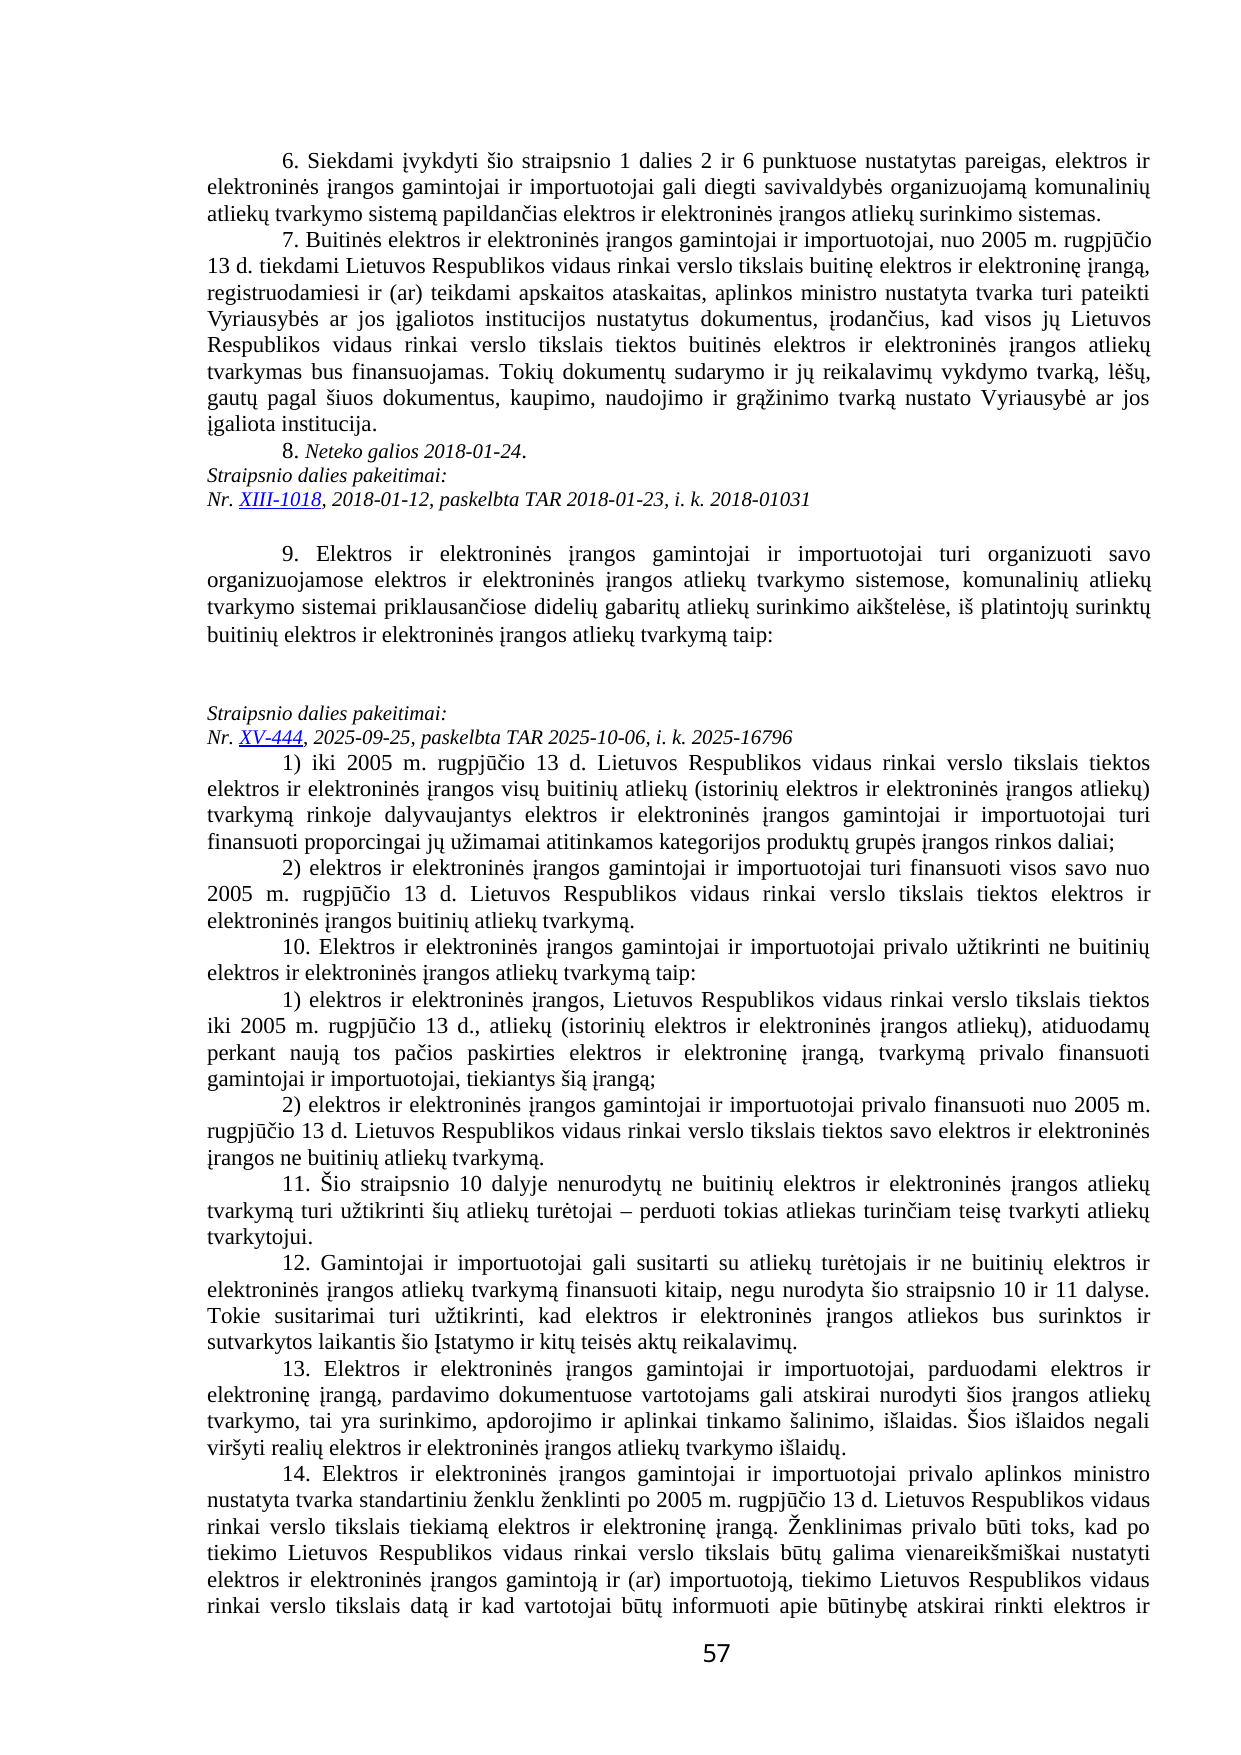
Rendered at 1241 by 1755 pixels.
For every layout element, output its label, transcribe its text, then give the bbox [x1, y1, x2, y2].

text 7. Buitinės elektros ir elektroninės įrangos gamintojai ir importuotojai, nuo 2005 m. rugpjūčio 13 d. tiekdami Lietuvos Respublikos vidaus rinkai verslo tikslais buitinę elektros ir elektroninę įrangą, registruodamiesi ir (ar) teikdami apskaitos ataskaitas, aplinkos ministro nustatyta tvarka turi pateikti Vyriausybės ar jos įgaliotos institucijos nustatytus dokumentus, įrodančius, kad visos jų Lietuvos Respublikos vidaus rinkai verslo tikslais tiektos buitinės elektros ir elektroninės įrangos atliekų tvarkymas bus finansuojamas. Tokių dokumentų sudarymo ir jų reikalavimų vykdymo tvarką, lėšų, gautų pagal šiuos dokumentus, kaupimo, naudojimo ir grąžinimo tvarką nustato Vyriausybė ar jos įgaliota institucija. [207, 226, 1152, 437]
text 2) elektros ir elektroninės įrangos gamintojai ir importuotojai turi finansuoti visos savo nuo 2005 m. rugpjūčio 13 d. Lietuvos Respublikos vidaus rinkai verslo tikslais tiektos elektros ir elektroninės įrangos buitinių atliekų tvarkymą. [207, 854, 1152, 933]
text Straipsnio dalies pakeitimai: [207, 463, 1152, 487]
text 8. Neteko galios 2018-01-24. [207, 437, 1152, 463]
text 1) iki 2005 m. rugpjūčio 13 d. Lietuvos Respublikos vidaus rinkai verslo tikslais tiektos elektros ir elektroninės įrangos visų buitinių atliekų (istorinių elektros ir elektroninės įrangos atliekų) tvarkymą rinkoje dalyvaujantys elektros ir elektroninės įrangos gamintojai ir importuotojai turi finansuoti proporcingai jų užimamai atitinkamos kategorijos produktų grupės įrangos rinkos daliai; [207, 749, 1152, 854]
text Nr. XIII-1018, 2018-01-12, paskelbta TAR 2018-01-23, i. k. 2018-01031 [207, 487, 1152, 511]
text 2) elektros ir elektroninės įrangos gamintojai ir importuotojai privalo finansuoti nuo 2005 m. rugpjūčio 13 d. Lietuvos Respublikos vidaus rinkai verslo tikslais tiektos savo elektros ir elektroninės įrangos ne buitinių atliekų tvarkymą. [207, 1091, 1152, 1170]
text 1) elektros ir elektroninės įrangos, Lietuvos Respublikos vidaus rinkai verslo tikslais tiektos iki 2005 m. rugpjūčio 13 d., atliekų (istorinių elektros ir elektroninės įrangos atliekų), atiduodamų perkant naują tos pačios paskirties elektros ir elektroninę įrangą, tvarkymą privalo finansuoti gamintojai ir importuotojai, tiekiantys šią įrangą; [207, 986, 1152, 1091]
text Straipsnio dalies pakeitimai: [207, 701, 1152, 724]
text 12. Gamintojai ir importuotojai gali susitarti su atliekų turėtojais ir ne buitinių elektros ir elektroninės įrangos atliekų tvarkymą finansuoti kitaip, negu nurodyta šio straipsnio 10 ir 11 dalyse. Tokie susitarimai turi užtikrinti, kad elektros ir elektroninės įrangos atliekos bus surinktos ir sutvarkytos laikantis šio Įstatymo ir kitų teisės aktų reikalavimų. [207, 1249, 1152, 1355]
text 10. Elektros ir elektroninės įrangos gamintojai ir importuotojai privalo užtikrinti ne buitinių elektros ir elektroninės įrangos atliekų tvarkymą taip: [207, 933, 1152, 986]
text 13. Elektros ir elektroninės įrangos gamintojai ir importuotojai, parduodami elektros ir elektroninę įrangą, pardavimo dokumentuose vartotojams gali atskirai nurodyti šios įrangos atliekų tvarkymo, tai yra surinkimo, apdorojimo ir aplinkai tinkamo šalinimo, išlaidas. Šios išlaidos negali viršyti realių elektros ir elektroninės įrangos atliekų tvarkymo išlaidų. [207, 1355, 1152, 1460]
text 6. Siekdami įvykdyti šio straipsnio 1 dalies 2 ir 6 punktuose nustatytas pareigas, elektros ir elektroninės įrangos gamintojai ir importuotojai gali diegti savivaldybės organizuojamą komunalinių atliekų tvarkymo sistemą papildančias elektros ir elektroninės įrangos atliekų surinkimo sistemas. [207, 147, 1152, 226]
text Nr. XV-444, 2025-09-25, paskelbta TAR 2025-10-06, i. k. 2025-16796 [207, 724, 1152, 749]
text 9. Elektros ir elektroninės įrangos gamintojai ir importuotojai turi organizuoti savo organizuojamose elektros ir elektroninės įrangos atliekų tvarkymo sistemose, komunalinių atliekų tvarkymo sistemai priklausančiose didelių gabaritų atliekų surinkimo aikštelėse, iš platintojų surinktų buitinių elektros ir elektroninės įrangos atliekų tvarkymą taip: [207, 540, 1152, 648]
text 11. Šio straipsnio 10 dalyje nenurodytų ne buitinių elektros ir elektroninės įrangos atliekų tvarkymą turi užtikrinti šių atliekų turėtojai – perduoti tokias atliekas turinčiam teisę tvarkyti atliekų tvarkytojui. [207, 1170, 1152, 1249]
text 14. Elektros ir elektroninės įrangos gamintojai ir importuotojai privalo aplinkos ministro nustatyta tvarka standartiniu ženklu ženklinti po 2005 m. rugpjūčio 13 d. Lietuvos Respublikos vidaus rinkai verslo tikslais tiekiamą elektros ir elektroninę įrangą. Ženklinimas privalo būti toks, kad po tiekimo Lietuvos Respublikos vidaus rinkai verslo tikslais būtų galima vienareikšmiškai nustatyti elektros ir elektroninės įrangos gamintoją ir (ar) importuotoją, tiekimo Lietuvos Respublikos vidaus rinkai verslo tikslais datą ir kad vartotojai būtų informuoti apie būtinybę atskirai rinkti elektros ir [207, 1460, 1152, 1618]
